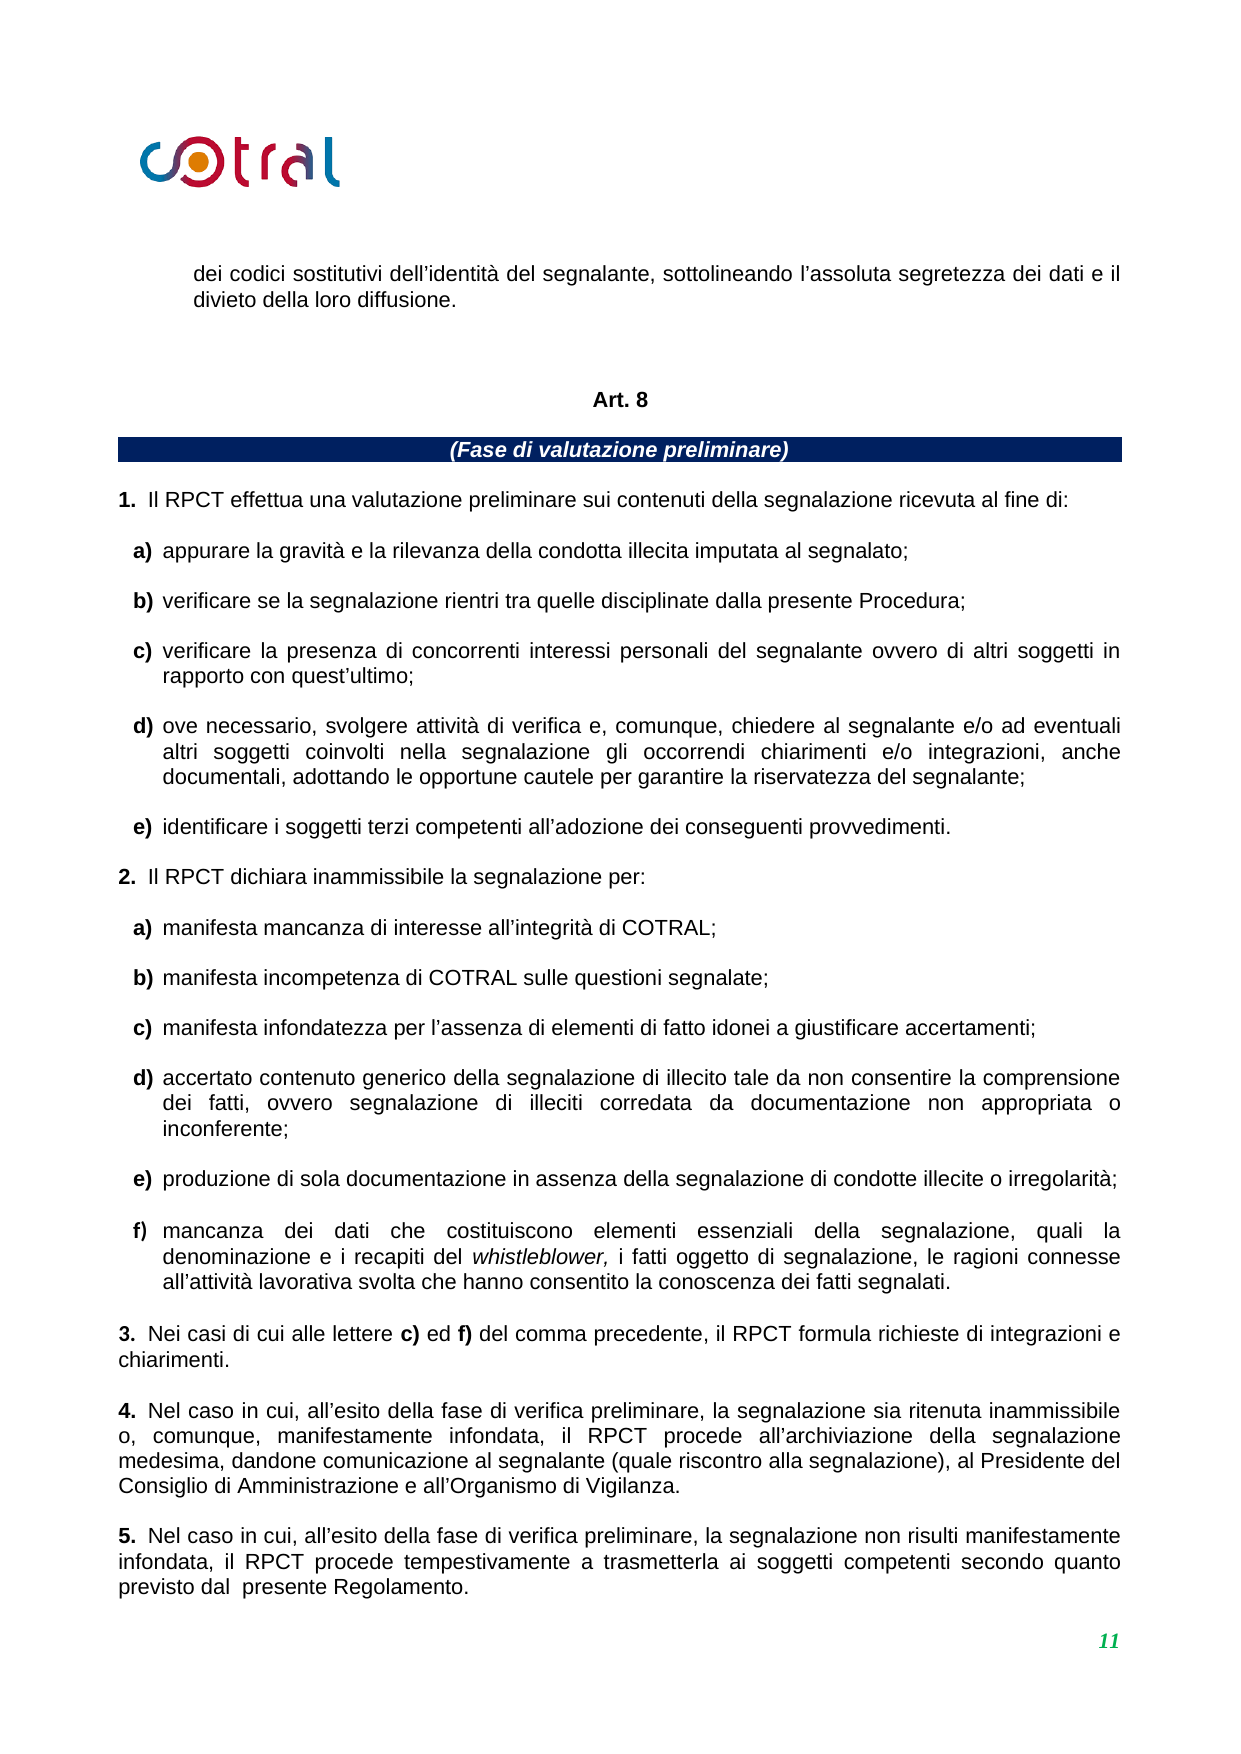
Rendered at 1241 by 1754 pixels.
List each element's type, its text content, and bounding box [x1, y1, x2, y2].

list Nei casi di cui alle lettere c) ed f) del comma precedente, il RPCT formula richieste di integrazioni e chiarimenti. [118, 1319, 1122, 1372]
list verificare se la segnalazione rientri tra quelle disciplinate dalla presente Procedura; [133, 588, 1122, 613]
list Il RPCT effettua una valutazione preliminare sui contenuti della segnalazione ricevuta al fine di: [118, 487, 1122, 512]
list manifesta incompetenza di COTRAL sulle questioni segnalate; [133, 964, 1122, 990]
list manifesta mancanza di interesse all’integrità di COTRAL; [133, 914, 1122, 939]
list Nel caso in cui, all’esito della fase di verifica preliminare, la segnalazione sia ritenuta inammissibile o, comunque, manifestamente infondata, il RPCT procede all’archiviazione della segnalazione medesima, dandone comunicazione al segnalante (quale riscontro alla segnalazione), al Presidente del Consiglio di Amministrazione e all’Organismo di Vigilanza. [118, 1397, 1122, 1498]
text (Fase di valutazione preliminare) [118, 437, 1122, 462]
list mancanza dei dati che costituiscono elementi essenziali della segnalazione, quali la denominazione e i recapiti del whistleblower, i fatti oggetto di segnalazione, le ragioni connesse all’attività lavorativa svolta che hanno consentito la conoscenza dei fatti segnalati. [133, 1216, 1122, 1294]
list Il RPCT dichiara inammissibile la segnalazione per: [118, 864, 1122, 889]
list appurare la gravità e la rilevanza della condotta illecita imputata al segnalato; [133, 537, 1122, 563]
list identificare i soggetti terzi competenti all’adozione dei conseguenti provvedimenti. [133, 814, 1122, 839]
list manifesta infondatezza per l’assenza di elementi di fatto idonei a giustificare accertamenti; [133, 1015, 1122, 1040]
text Art. 8 [118, 387, 1122, 412]
list accertato contenuto generico della segnalazione di illecito tale da non consentire la comprensione dei fatti, ovvero segnalazione di illeciti corredata da documentazione non appropriata o inconferente; [133, 1065, 1122, 1141]
list dei codici sostitutivi dell’identità del segnalante, sottolineando l’assoluta segretezza dei dati e il divieto della loro diffusione. [156, 261, 1122, 312]
list produzione di sola documentazione in assenza della segnalazione di condotte illecite o irregolarità; [133, 1166, 1122, 1191]
list ove necessario, svolgere attività di verifica e, comunque, chiedere al segnalante e/o ad eventuali altri soggetti coinvolti nella segnalazione gli occorrendi chiarimenti e/o integrazioni, anche documentali, adottando le opportune cautele per garantire la riservatezza del segnalante; [133, 713, 1122, 789]
list Nel caso in cui, all’esito della fase di verifica preliminare, la segnalazione non risulti manifestamente infondata, il RPCT procede tempestivamente a trasmetterla ai soggetti competenti secondo quanto previsto dal presente Regolamento. [118, 1523, 1122, 1599]
list verificare la presenza di concorrenti interessi personali del segnalante ovvero di altri soggetti in rapporto con quest’ultimo; [133, 638, 1122, 688]
